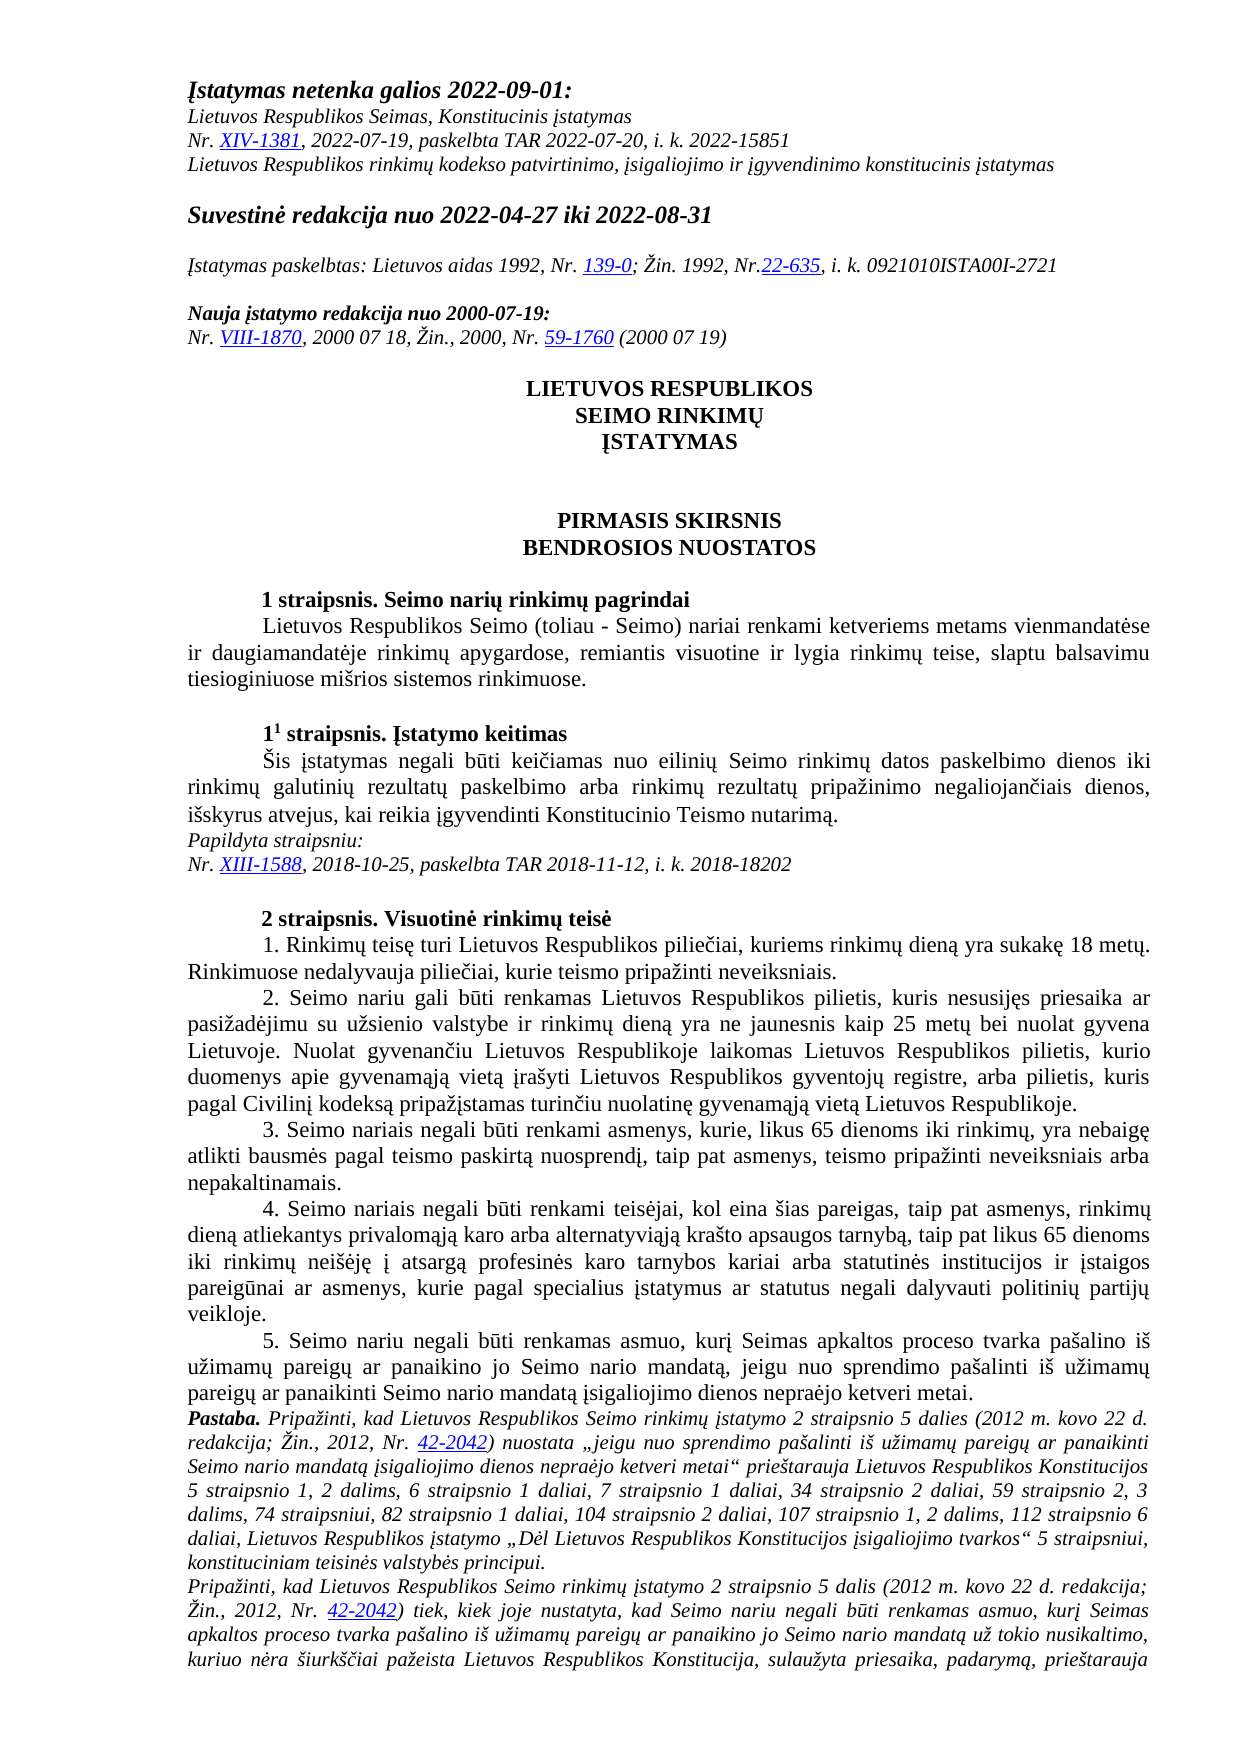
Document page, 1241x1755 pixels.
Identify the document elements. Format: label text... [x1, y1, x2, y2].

text Nr. XIV-1381, 2022-07-19, paskelbta TAR 2022-07-20, i. k. 2022-15851 [187, 128, 1152, 152]
text 3. Seimo nariais negali būti renkami asmenys, kurie, likus 65 dienoms iki rinkimų, yra nebaigę atlikti bausmės pagal teismo paskirtą nuosprendį, taip pat asmenys, teismo pripažinti neveiksniais arba nepakaltinamais. [187, 1116, 1152, 1195]
text ĮSTATYMAS [187, 428, 1152, 454]
text Nr. VIII-1870, 2000 07 18, Žin., 2000, Nr. 59-1760 (2000 07 19) [187, 325, 1152, 349]
text Pripažinti, kad Lietuvos Respublikos Seimo rinkimų įstatymo 2 straipsnio 5 dalis (2012 m. kovo 22 d. redakcija; Žin., 2012, Nr. 42-2042) tiek, kiek joje nustatyta, kad Seimo nariu negali būti renkamas asmuo, kurį Seimas apkaltos proceso tvarka pašalino iš užimamų pareigų ar panaikino jo Seimo nario mandatą už tokio nusikaltimo, kuriuo nėra šiurkščiai pažeista Lietuvos Respublikos Konstitucija, sulaužyta priesaika, padarymą, prieštarauja [187, 1574, 1152, 1671]
text Papildyta straipsniu: [187, 828, 1152, 852]
text Pastaba. Pripažinti, kad Lietuvos Respublikos Seimo rinkimų įstatymo 2 straipsnio 5 dalies (2012 m. kovo 22 d. redakcija; Žin., 2012, Nr. 42-2042) nuostata „jeigu nuo sprendimo pašalinti iš užimamų pareigų ar panaikinti Seimo nario mandatą įsigaliojimo dienos nepraėjo ketveri metai“ prieštarauja Lietuvos Respublikos Konstitucijos 5 straipsnio 1, 2 dalims, 6 straipsnio 1 daliai, 7 straipsnio 1 daliai, 34 straipsnio 2 daliai, 59 straipsnio 2, 3 dalims, 74 straipsniui, 82 straipsnio 1 daliai, 104 straipsnio 2 daliai, 107 straipsnio 1, 2 dalims, 112 straipsnio 6 daliai, Lietuvos Respublikos įstatymo „Dėl Lietuvos Respublikos Konstitucijos įsigaliojimo tvarkos“ 5 straipsniui, konstituciniam teisinės valstybės principui. [187, 1406, 1152, 1574]
text Suvestinė redakcija nuo 2022-04-27 iki 2022-08-31 [187, 200, 1152, 229]
text 2 straipsnis. Visuotinė rinkimų teisė [187, 905, 1152, 931]
text 2. Seimo nariu gali būti renkamas Lietuvos Respublikos pilietis, kuris nesusijęs priesaika ar pasižadėjimu su užsienio valstybe ir rinkimų dieną yra ne jaunesnis kaip 25 metų bei nuolat gyvena Lietuvoje. Nuolat gyvenančiu Lietuvos Respublikoje laikomas Lietuvos Respublikos pilietis, kurio duomenys apie gyvenamąją vietą įrašyti Lietuvos Respublikos gyventojų registre, arba pilietis, kuris pagal Civilinį kodeksą pripažįstamas turinčiu nuolatinę gyvenamąją vietą Lietuvos Respublikoje. [187, 984, 1152, 1116]
text Nr. XIII-1588, 2018-10-25, paskelbta TAR 2018-11-12, i. k. 2018-18202 [187, 852, 1152, 876]
text SEIMO RINKIMŲ [187, 402, 1152, 428]
text Lietuvos Respublikos Seimo (toliau - Seimo) nariai renkami ketveriems metams vienmandatėse ir daugiamandatėje rinkimų apygardose, remiantis visuotine ir lygia rinkimų teise, slaptu balsavimu tiesioginiuose mišrios sistemos rinkimuose. [187, 613, 1152, 692]
text 5. Seimo nariu negali būti renkamas asmuo, kurį Seimas apkaltos proceso tvarka pašalino iš užimamų pareigų ar panaikino jo Seimo nario mandatą, jeigu nuo sprendimo pašalinti iš užimamų pareigų ar panaikinti Seimo nario mandatą įsigaliojimo dienos nepraėjo ketveri metai. [187, 1327, 1152, 1406]
text LIETUVOS RESPUBLIKOS [187, 375, 1152, 402]
text BENDROSIOS NUOSTATOS [187, 533, 1152, 560]
text 11 straipsnis. Įstatymo keitimas [187, 720, 1152, 747]
text Įstatymas paskelbtas: Lietuvos aidas 1992, Nr. 139-0; Žin. 1992, Nr.22-635, i. k. 0921010ISTA00I-2721 [187, 253, 1152, 277]
text Nauja įstatymo redakcija nuo 2000-07-19: [187, 301, 1152, 325]
text Šis įstatymas negali būti keičiamas nuo eilinių Seimo rinkimų datos paskelbimo dienos iki rinkimų galutinių rezultatų paskelbimo arba rinkimų rezultatų pripažinimo negaliojančiais dienos, išskyrus atvejus, kai reikia įgyvendinti Konstitucinio Teismo nutarimą. [187, 747, 1152, 828]
text PIRMASIS SKIRSNIS [187, 507, 1152, 533]
text 1. Rinkimų teisę turi Lietuvos Respublikos piliečiai, kuriems rinkimų dieną yra sukakę 18 metų. Rinkimuose nedalyvauja piliečiai, kurie teismo pripažinti neveiksniais. [187, 931, 1152, 984]
text 1 straipsnis. Seimo narių rinkimų pagrindai [187, 586, 1152, 613]
text Lietuvos Respublikos Seimas, Konstitucinis įstatymas [187, 104, 1152, 128]
text Įstatymas netenka galios 2022-09-01: [187, 75, 1152, 104]
text 4. Seimo nariais negali būti renkami teisėjai, kol eina šias pareigas, taip pat asmenys, rinkimų dieną atliekantys privalomąją karo arba alternatyviąją krašto apsaugos tarnybą, taip pat likus 65 dienoms iki rinkimų neišėję į atsargą profesinės karo tarnybos kariai arba statutinės institucijos ir įstaigos pareigūnai ar asmenys, kurie pagal specialius įstatymus ar statutus negali dalyvauti politinių partijų veikloje. [187, 1195, 1152, 1327]
text Lietuvos Respublikos rinkimų kodekso patvirtinimo, įsigaliojimo ir įgyvendinimo konstitucinis įstatymas [187, 152, 1152, 176]
